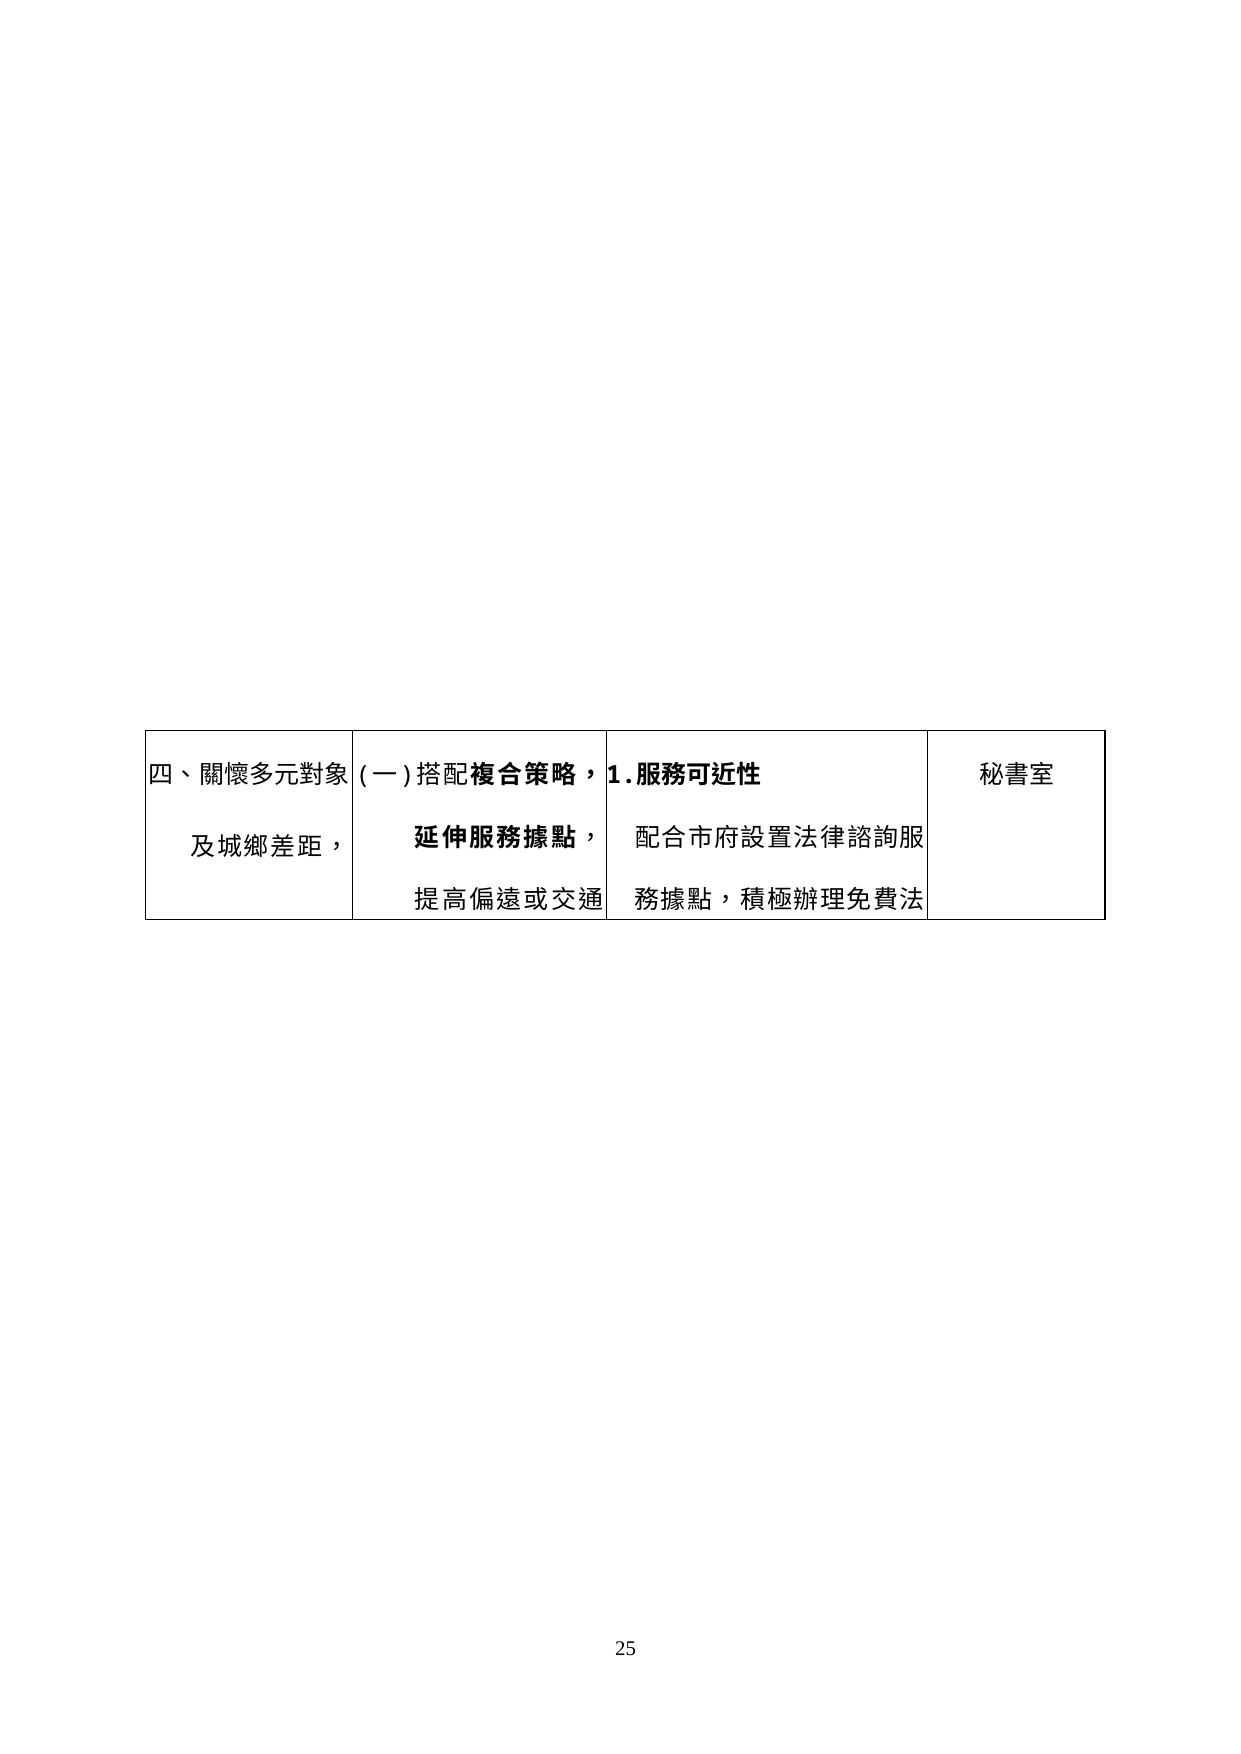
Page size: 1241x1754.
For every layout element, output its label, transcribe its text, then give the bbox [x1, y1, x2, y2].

table_cell 1.服務可近性 配合市府設置法律諮詢服務據點，積極辦理免費法 [607, 731, 927, 919]
table_cell (一)搭配複合策略，延伸服務據點，提高偏遠或交通 [353, 731, 606, 919]
table_cell 秘書室 [928, 731, 1104, 919]
table_cell 四、關懷多元對象及城鄉差距， [146, 731, 352, 919]
